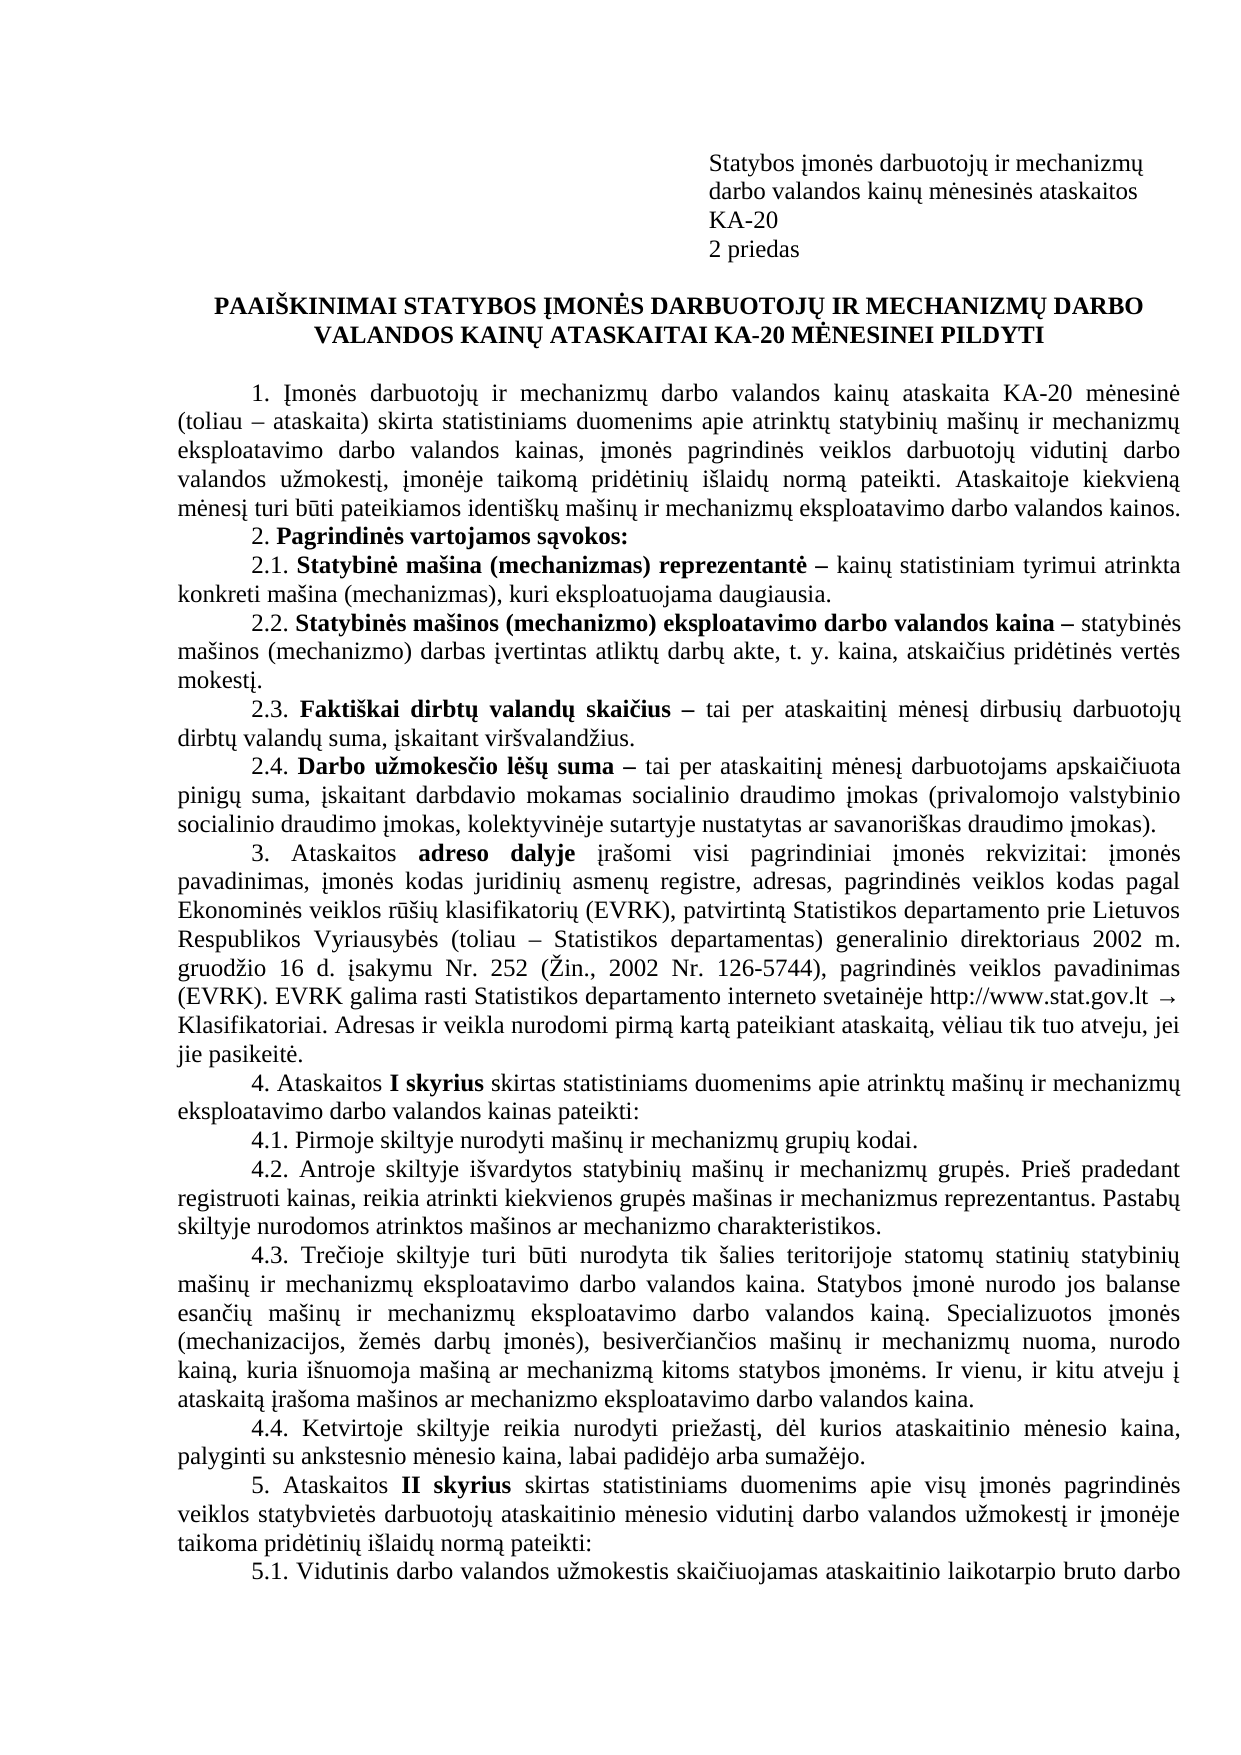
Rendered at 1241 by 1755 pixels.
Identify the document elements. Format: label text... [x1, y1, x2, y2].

text 5.1. Vidutinis darbo valandos užmokestis skaičiuojamas ataskaitinio laikotarpio bruto darbo [177, 1556, 1181, 1585]
text 3. Ataskaitos adreso dalyje įrašomi visi pagrindiniai įmonės rekvizitai: įmonės pavadinimas, įmonės kodas juridinių asmenų registre, adresas, pagrindinės veiklos kodas pagal Ekonominės veiklos rūšių klasifikatorių (EVRK), patvirtintą Statistikos departamento prie Lietuvos Respublikos Vyriausybės (toliau – Statistikos departamentas) generalinio direktoriaus 2002 m. gruodžio 16 d. įsakymu Nr. 252 (Žin., 2002 Nr. 126-5744), pagrindinės veiklos pavadinimas (EVRK). EVRK galima rasti Statistikos departamento interneto svetainėje http://www.stat.gov.lt → Klasifikatoriai. Adresas ir veikla nurodomi pirmą kartą pateikiant ataskaitą, vėliau tik tuo atveju, jei jie pasikeitė. [177, 838, 1181, 1068]
text 4. Ataskaitos I skyrius skirtas statistiniams duomenims apie atrinktų mašinų ir mechanizmų eksploatavimo darbo valandos kainas pateikti: [177, 1068, 1181, 1125]
text 2.3. Faktiškai dirbtų valandų skaičius – tai per ataskaitinį mėnesį dirbusių darbuotojų dirbtų valandų suma, įskaitant viršvalandžius. [177, 694, 1181, 751]
text PAAIŠKINIMAI STATYBOS ĮMONĖS DARBUOTOJŲ IR MECHANIZMŲ DARBO VALANDOS KAINŲ ATASKAITAI KA-20 MĖNESINEI PILDYTI [177, 291, 1181, 349]
text KA-20 [177, 205, 1181, 234]
text 2.4. Darbo užmokesčio lėšų suma – tai per ataskaitinį mėnesį darbuotojams apskaičiuota pinigų suma, įskaitant darbdavio mokamas socialinio draudimo įmokas (privalomojo valstybinio socialinio draudimo įmokas, kolektyvinėje sutartyje nustatytas ar savanoriškas draudimo įmokas). [177, 751, 1181, 838]
text 4.1. Pirmoje skiltyje nurodyti mašinų ir mechanizmų grupių kodai. [177, 1125, 1181, 1154]
text 5. Ataskaitos II skyrius skirtas statistiniams duomenims apie visų įmonės pagrindinės veiklos statybvietės darbuotojų ataskaitinio mėnesio vidutinį darbo valandos užmokestį ir įmonėje taikoma pridėtinių išlaidų normą pateikti: [177, 1470, 1181, 1556]
text 4.3. Trečioje skiltyje turi būti nurodyta tik šalies teritorijoje statomų statinių statybinių mašinų ir mechanizmų eksploatavimo darbo valandos kaina. Statybos įmonė nurodo jos balanse esančių mašinų ir mechanizmų eksploatavimo darbo valandos kainą. Specializuotos įmonės (mechanizacijos, žemės darbų įmonės), besiverčiančios mašinų ir mechanizmų nuoma, nurodo kainą, kuria išnuomoja mašiną ar mechanizmą kitoms statybos įmonėms. Ir vienu, ir kitu atveju į ataskaitą įrašoma mašinos ar mechanizmo eksploatavimo darbo valandos kaina. [177, 1240, 1181, 1413]
text 2. Pagrindinės vartojamos sąvokos: [177, 521, 1181, 550]
text 2.2. Statybinės mašinos (mechanizmo) eksploatavimo darbo valandos kaina – statybinės mašinos (mechanizmo) darbas įvertintas atliktų darbų akte, t. y. kaina, atskaičius pridėtinės vertės mokestį. [177, 608, 1181, 694]
text 4.2. Antroje skiltyje išvardytos statybinių mašinų ir mechanizmų grupės. Prieš pradedant registruoti kainas, reikia atrinkti kiekvienos grupės mašinas ir mechanizmus reprezentantus. Pastabų skiltyje nurodomos atrinktos mašinos ar mechanizmo charakteristikos. [177, 1154, 1181, 1240]
text 2.1. Statybinė mašina (mechanizmas) reprezentantė – kainų statistiniam tyrimui atrinkta konkreti mašina (mechanizmas), kuri eksploatuojama daugiausia. [177, 550, 1181, 608]
text 1. Įmonės darbuotojų ir mechanizmų darbo valandos kainų ataskaita KA-20 mėnesinė (toliau – ataskaita) skirta statistiniams duomenims apie atrinktų statybinių mašinų ir mechanizmų eksploatavimo darbo valandos kainas, įmonės pagrindinės veiklos darbuotojų vidutinį darbo valandos užmokestį, įmonėje taikomą pridėtinių išlaidų normą pateikti. Ataskaitoje kiekvieną mėnesį turi būti pateikiamos identiškų mašinų ir mechanizmų eksploatavimo darbo valandos kainos. [177, 378, 1181, 521]
text 2 priedas [177, 234, 1181, 263]
text 4.4. Ketvirtoje skiltyje reikia nurodyti priežastį, dėl kurios ataskaitinio mėnesio kaina, palyginti su ankstesnio mėnesio kaina, labai padidėjo arba sumažėjo. [177, 1413, 1181, 1470]
text darbo valandos kainų mėnesinės ataskaitos [177, 176, 1181, 205]
text Statybos įmonės darbuotojų ir mechanizmų [177, 148, 1181, 176]
